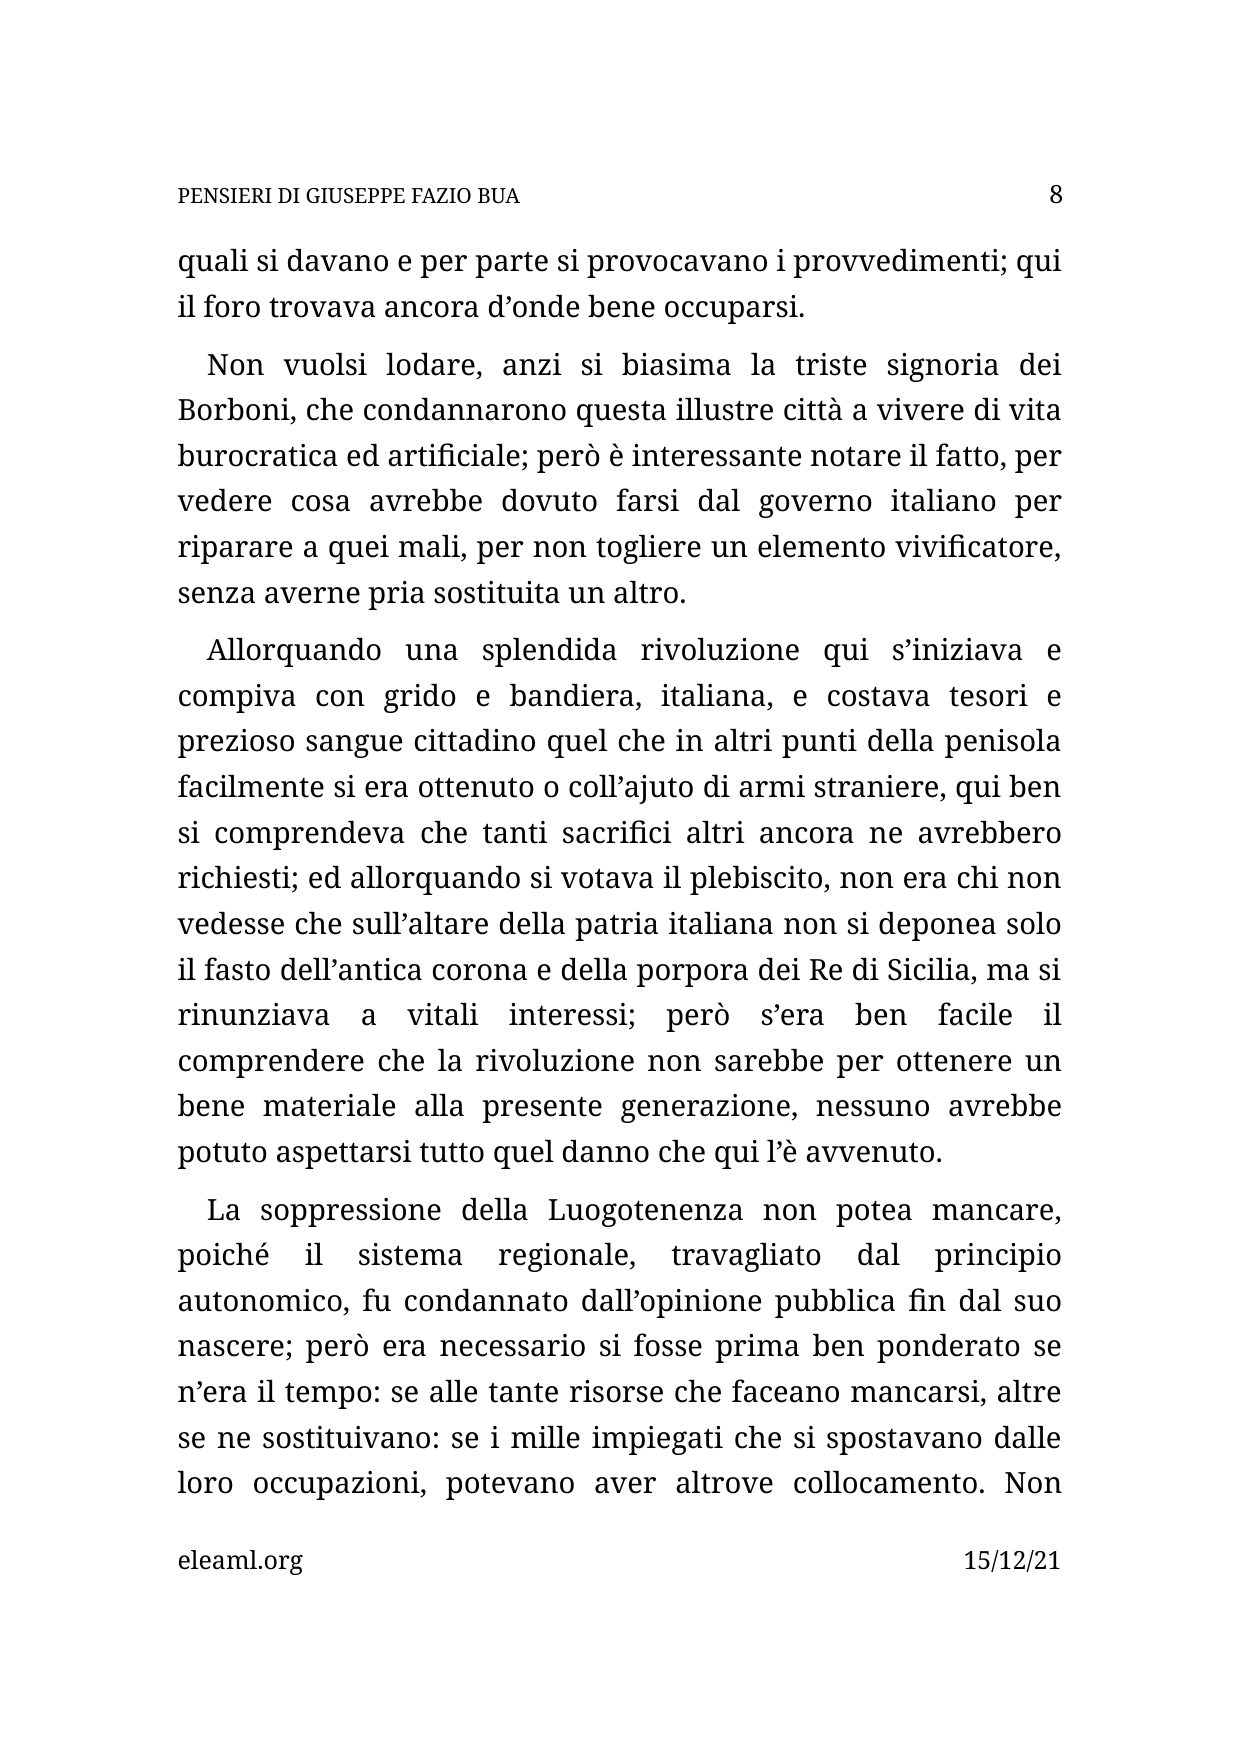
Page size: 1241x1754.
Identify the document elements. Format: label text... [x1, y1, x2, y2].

text Allorquando una splendida rivoluzione qui s’iniziava e compiva con grido e bandiera, italiana, e costava tesori e prezioso sangue cittadino quel che in altri punti della penisola facilmente si era ottenuto o coll’ajuto di armi straniere, qui ben si comprendeva che tanti sacrifici altri ancora ne avrebbero richiesti; ed allorquando si votava il plebiscito, non era chi non vedesse che sull’altare della patria italiana non si deponea solo il fasto dell’antica corona e della porpora dei Re di Sicilia, ma si rinunziava a vitali interessi; però s’era ben facile il comprendere che la rivoluzione non sarebbe per ottenere un bene materiale alla presente generazione, nessuno avrebbe potuto aspettarsi tutto quel danno che qui l’è avvenuto. [177, 629, 1063, 1171]
text Non vuolsi lodare, anzi si biasima la triste signoria dei Borboni, che condannarono questa illustre città a vivere di vita burocratica ed artificiale; però è interessante notare il fatto, per vedere cosa avrebbe dovuto farsi dal governo italiano per riparare a quei mali, per non togliere un elemento vivificatore, senza averne pria sostituita un altro. [177, 344, 1063, 612]
text La soppressione della Luogotenenza non potea mancare, poiché il sistema regionale, travagliato dal principio autonomico, fu condannato dall’opinione pubblica fin dal suo nascere; però era necessario si fosse prima ben ponderato se n’era il tempo: se alle tante risorse che faceano mancarsi, altre se ne sostituivano: se i mille impiegati che si spostavano dalle loro occupazioni, potevano aver altrove collocamento. Non [177, 1189, 1063, 1502]
text quali si davano e per parte si provocavano i provvedimenti; qui il foro trovava ancora d’onde bene occuparsi. [177, 241, 1063, 326]
